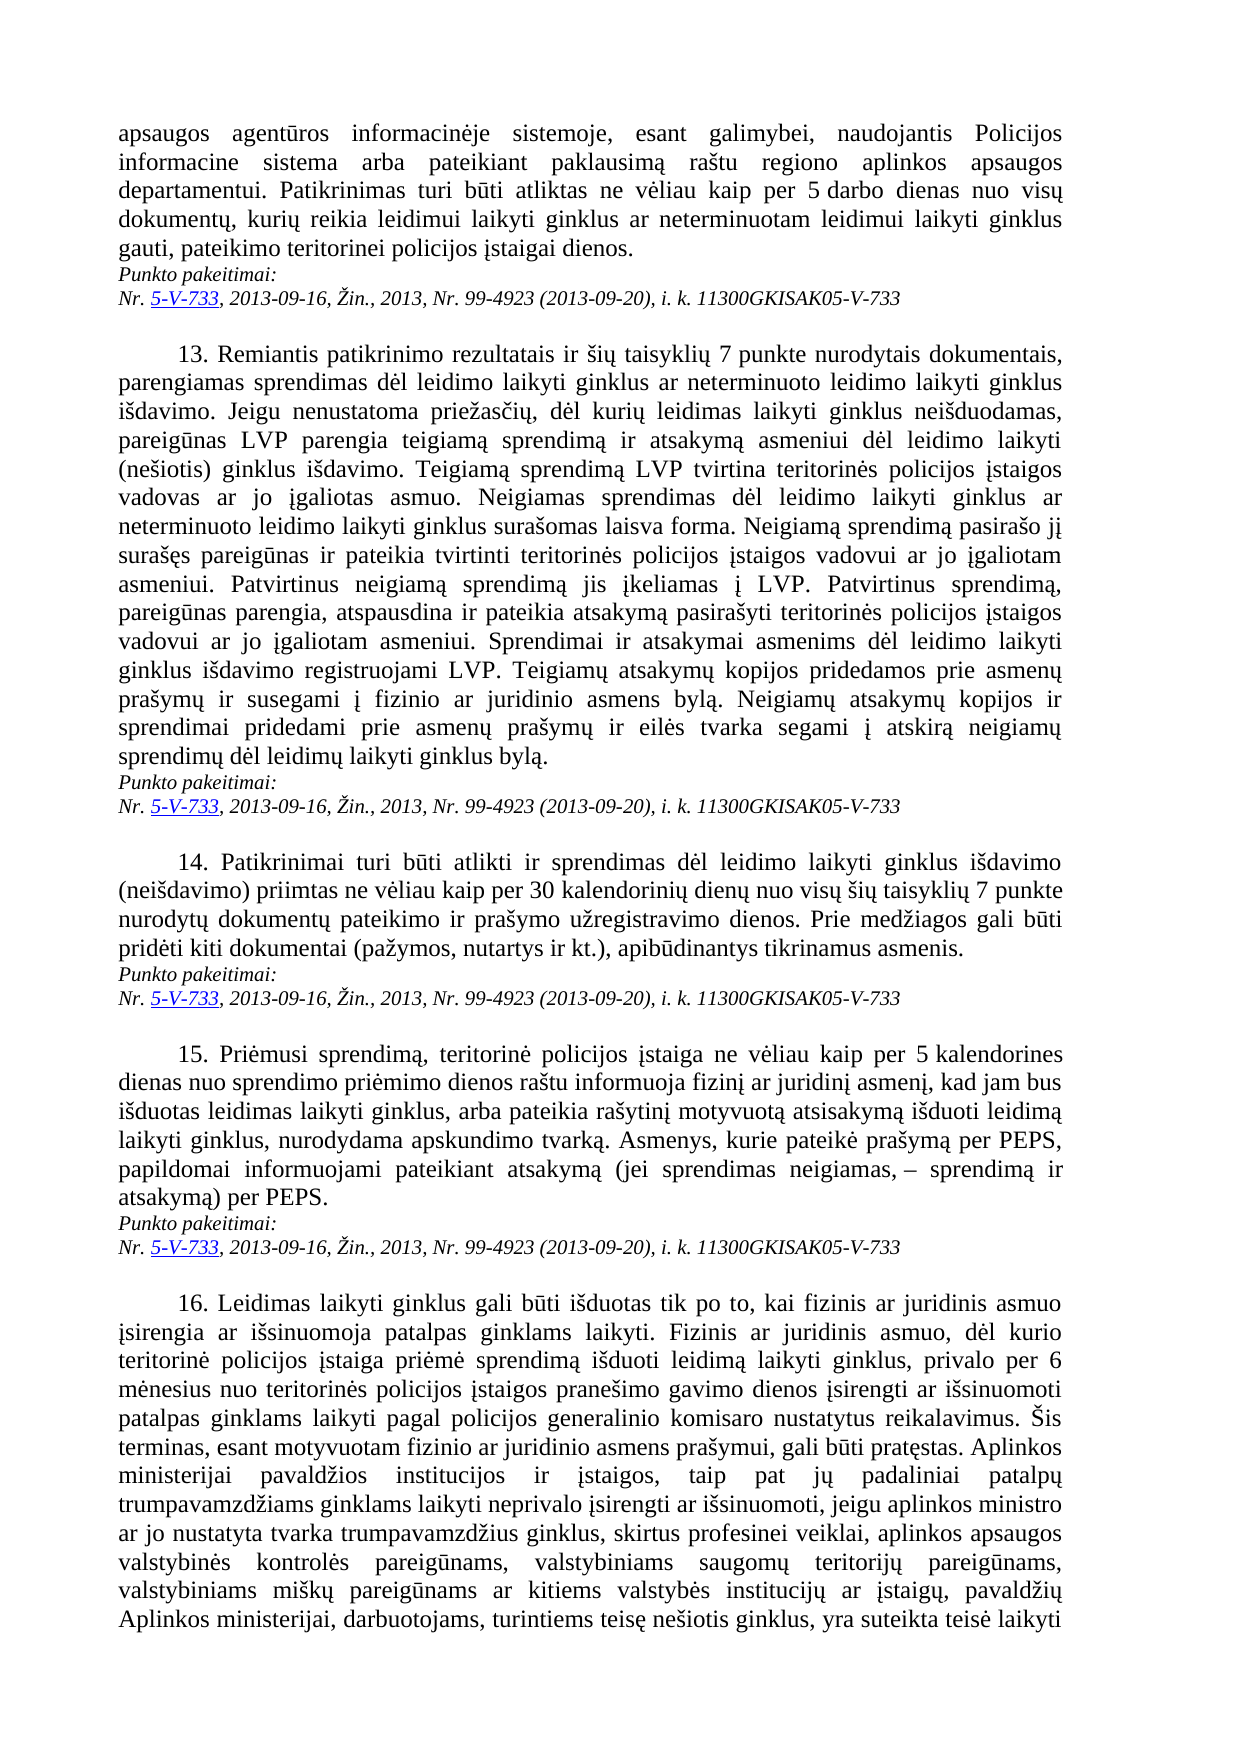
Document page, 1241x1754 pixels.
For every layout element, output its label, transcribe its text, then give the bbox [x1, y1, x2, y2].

text Nr. 5-V-733, 2013-09-16, Žin., 2013, Nr. 99-4923 (2013-09-20), i. k. 11300GKISAK05-V-733 [118, 1235, 1063, 1259]
text 13. Remiantis patikrinimo rezultatais ir šių taisyklių 7 punkte nurodytais dokumentais, parengiamas sprendimas dėl leidimo laikyti ginklus ar neterminuoto leidimo laikyti ginklus išdavimo. Jeigu nenustatoma priežasčių, dėl kurių leidimas laikyti ginklus neišduodamas, pareigūnas LVP parengia teigiamą sprendimą ir atsakymą asmeniui dėl leidimo laikyti (nešiotis) ginklus išdavimo. Teigiamą sprendimą LVP tvirtina teritorinės policijos įstaigos vadovas ar jo įgaliotas asmuo. Neigiamas sprendimas dėl leidimo laikyti ginklus ar neterminuoto leidimo laikyti ginklus surašomas laisva forma. Neigiamą sprendimą pasirašo jį surašęs pareigūnas ir pateikia tvirtinti teritorinės policijos įstaigos vadovui ar jo įgaliotam asmeniui. Patvirtinus neigiamą sprendimą jis įkeliamas į LVP. Patvirtinus sprendimą, pareigūnas parengia, atspausdina ir pateikia atsakymą pasirašyti teritorinės policijos įstaigos vadovui ar jo įgaliotam asmeniui. Sprendimai ir atsakymai asmenims dėl leidimo laikyti ginklus išdavimo registruojami LVP. Teigiamų atsakymų kopijos pridedamos prie asmenų prašymų ir susegami į fizinio ar juridinio asmens bylą. Neigiamų atsakymų kopijos ir sprendimai pridedami prie asmenų prašymų ir eilės tvarka segami į atskirą neigiamų sprendimų dėl leidimų laikyti ginklus bylą. [118, 339, 1063, 770]
text apsaugos agentūros informacinėje sistemoje, esant galimybei, naudojantis Policijos informacine sistema arba pateikiant paklausimą raštu regiono aplinkos apsaugos departamentui. Patikrinimas turi būti atliktas ne vėliau kaip per 5 darbo dienas nuo visų dokumentų, kurių reikia leidimui laikyti ginklus ar neterminuotam leidimui laikyti ginklus gauti, pateikimo teritorinei policijos įstaigai dienos. [118, 118, 1063, 262]
text Punkto pakeitimai: [118, 1211, 1063, 1235]
text Nr. 5-V-733, 2013-09-16, Žin., 2013, Nr. 99-4923 (2013-09-20), i. k. 11300GKISAK05-V-733 [118, 286, 1063, 310]
text Punkto pakeitimai: [118, 262, 1063, 286]
text Punkto pakeitimai: [118, 770, 1063, 794]
text 16. Leidimas laikyti ginklus gali būti išduotas tik po to, kai fizinis ar juridinis asmuo įsirengia ar išsinuomoja patalpas ginklams laikyti. Fizinis ar juridinis asmuo, dėl kurio teritorinė policijos įstaiga priėmė sprendimą išduoti leidimą laikyti ginklus, privalo per 6 mėnesius nuo teritorinės policijos įstaigos pranešimo gavimo dienos įsirengti ar išsinuomoti patalpas ginklams laikyti pagal policijos generalinio komisaro nustatytus reikalavimus. Šis terminas, esant motyvuotam fizinio ar juridinio asmens prašymui, gali būti pratęstas. Aplinkos ministerijai pavaldžios institucijos ir įstaigos, taip pat jų padaliniai patalpų trumpavamzdžiams ginklams laikyti neprivalo įsirengti ar išsinuomoti, jeigu aplinkos ministro ar jo nustatyta tvarka trumpavamzdžius ginklus, skirtus profesinei veiklai, aplinkos apsaugos valstybinės kontrolės pareigūnams, valstybiniams saugomų teritorijų pareigūnams, valstybiniams miškų pareigūnams ar kitiems valstybės institucijų ar įstaigų, pavaldžių Aplinkos ministerijai, darbuotojams, turintiems teisę nešiotis ginklus, yra suteikta teisė laikyti [118, 1288, 1063, 1633]
text 15. Priėmusi sprendimą, teritorinė policijos įstaiga ne vėliau kaip per 5 kalendorines dienas nuo sprendimo priėmimo dienos raštu informuoja fizinį ar juridinį asmenį, kad jam bus išduotas leidimas laikyti ginklus, arba pateikia rašytinį motyvuotą atsisakymą išduoti leidimą laikyti ginklus, nurodydama apskundimo tvarką. Asmenys, kurie pateikė prašymą per PEPS, papildomai informuojami pateikiant atsakymą (jei sprendimas neigiamas, – sprendimą ir atsakymą) per PEPS. [118, 1039, 1063, 1211]
text Punkto pakeitimai: [118, 962, 1063, 986]
text 14. Patikrinimai turi būti atlikti ir sprendimas dėl leidimo laikyti ginklus išdavimo (neišdavimo) priimtas ne vėliau kaip per 30 kalendorinių dienų nuo visų šių taisyklių 7 punkte nurodytų dokumentų pateikimo ir prašymo užregistravimo dienos. Prie medžiagos gali būti pridėti kiti dokumentai (pažymos, nutartys ir kt.), apibūdinantys tikrinamus asmenis. [118, 847, 1063, 962]
text Nr. 5-V-733, 2013-09-16, Žin., 2013, Nr. 99-4923 (2013-09-20), i. k. 11300GKISAK05-V-733 [118, 986, 1063, 1010]
text Nr. 5-V-733, 2013-09-16, Žin., 2013, Nr. 99-4923 (2013-09-20), i. k. 11300GKISAK05-V-733 [118, 794, 1063, 818]
